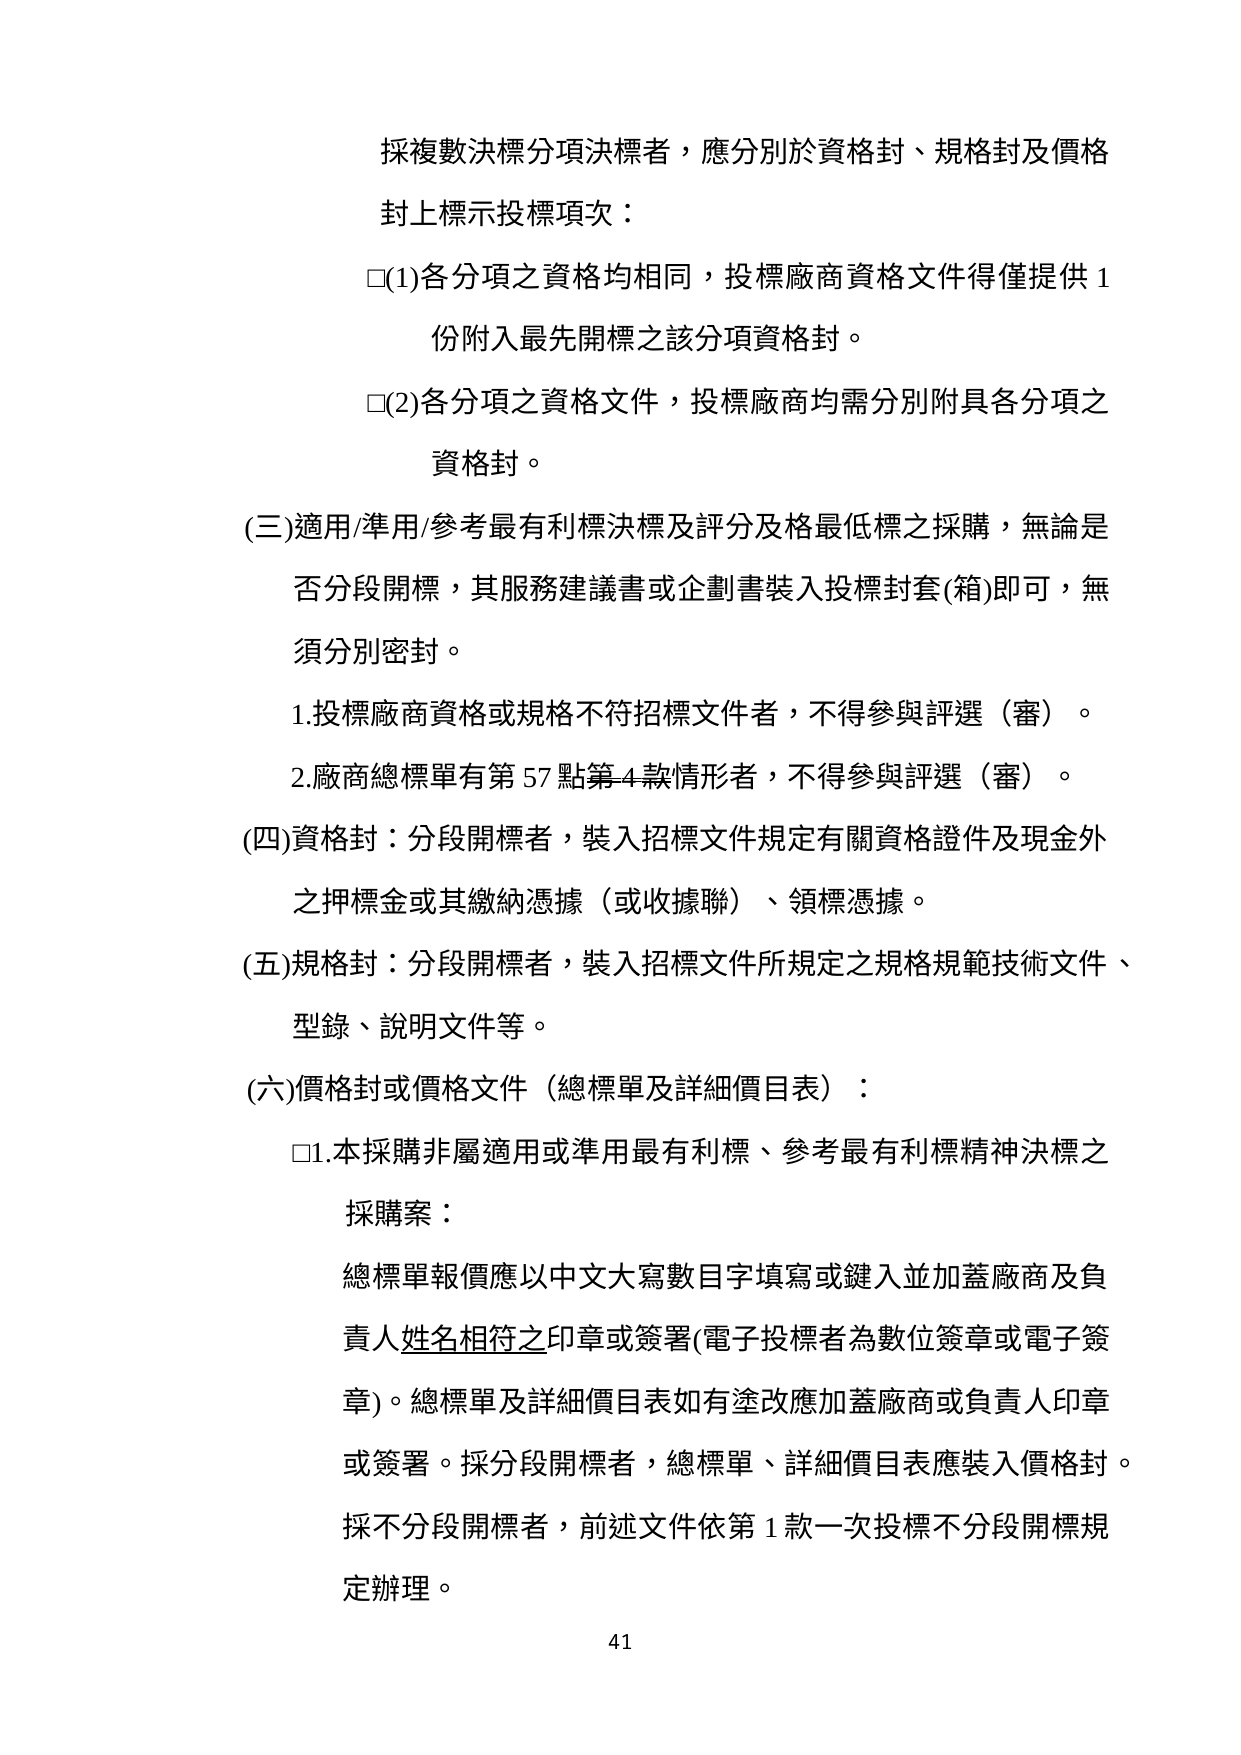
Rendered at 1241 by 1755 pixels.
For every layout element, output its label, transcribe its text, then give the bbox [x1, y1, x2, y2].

text □1.本採購非屬適用或準用最有利標、參考最有利標精神決標之採購案： [292, 1108, 1110, 1233]
text 總標單報價應以中文大寫數目字填寫或鍵入並加蓋廠商及負責人姓名相符之印章或簽署(電子投標者為數位簽章或電子簽章)。總標單及詳細價目表如有塗改應加蓋廠商或負責人印章或簽署。採分段開標者，總標單、詳細價目表應裝入價格封。採不分段開標者，前述文件依第1款一次投標不分段開標規定辦理。 [342, 1233, 1110, 1608]
text □(2)各分項之資格文件，投標廠商均需分別附具各分項之資格封。 [367, 358, 1110, 483]
text (六)價格封或價格文件（總標單及詳細價目表）： [130, 1045, 1110, 1108]
text (四)資格封：分段開標者，裝入招標文件規定有關資格證件及現金外之押標金或其繳納憑據（或收據聯）、領標憑據。 [242, 795, 1110, 920]
text 2.廠商總標單有第57點第4款情形者，不得參與評選（審）。 [130, 733, 1110, 795]
text □(1)各分項之資格均相同，投標廠商資格文件得僅提供1份附入最先開標之該分項資格封。 [367, 233, 1110, 358]
text 1.投標廠商資格或規格不符招標文件者，不得參與評選（審）。 [130, 670, 1110, 733]
text 採複數決標分項決標者，應分別於資格封、規格封及價格封上標示投標項次： [380, 108, 1110, 233]
text (三)適用/準用/參考最有利標決標及評分及格最低標之採購，無論是否分段開標，其服務建議書或企劃書裝入投標封套(箱)即可，無須分別密封。 [244, 483, 1110, 670]
text (五)規格封：分段開標者，裝入招標文件所規定之規格規範技術文件、型錄、說明文件等。 [242, 920, 1110, 1045]
